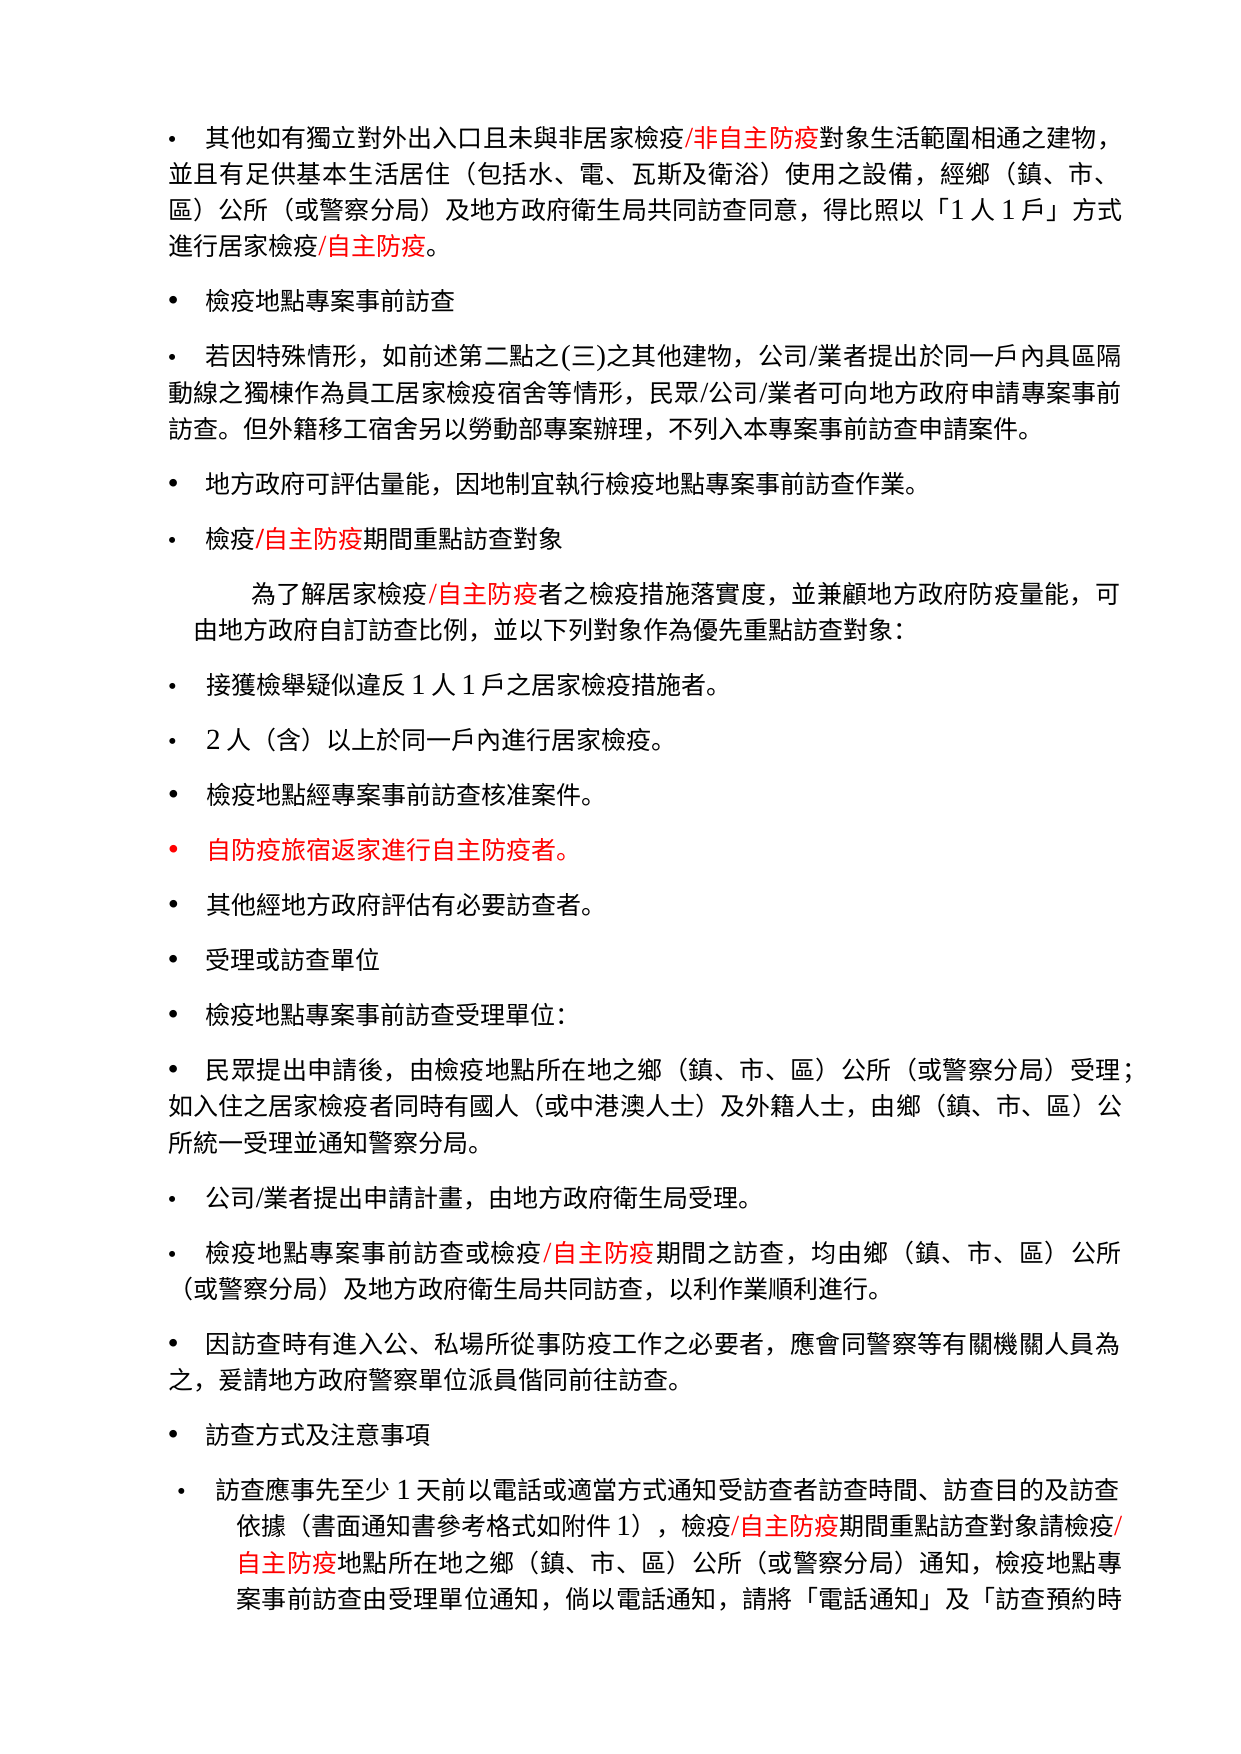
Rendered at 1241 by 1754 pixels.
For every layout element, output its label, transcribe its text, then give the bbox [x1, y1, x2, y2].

list 檢疫地點專案事前訪查 [131, 282, 1122, 318]
text 為了解居家檢疫/自主防疫者之檢疫措施落實度，並兼顧地方政府防疫量能，可由地方政府自訂訪查比例，並以下列對象作為優先重點訪查對象： [193, 574, 1122, 647]
list 2人（含）以上於同一戶內進行居家檢疫。 [168, 721, 1122, 757]
list 檢疫地點經專案事前訪查核准案件。 [168, 776, 1122, 812]
list 其他如有獨立對外出入口且未與非居家檢疫/非自主防疫對象生活範圍相通之建物，並且有足供基本生活居住（包括水、電、瓦斯及衛浴）使用之設備，經鄉（鎮、市、區）公所（或警察分局）及地方政府衛生局共同訪查同意，得比照以「1人1戶」方式進行居家檢疫/自主防疫。 [131, 118, 1122, 263]
list 受理或訪查單位 [131, 941, 1122, 977]
list 檢疫地點專案事前訪查或檢疫/自主防疫期間之訪查，均由鄉（鎮、市、區）公所（或警察分局）及地方政府衛生局共同訪查，以利作業順利進行。 [131, 1233, 1122, 1306]
list 因訪查時有進入公、私場所從事防疫工作之必要者，應會同警察等有關機關人員為之，爰請地方政府警察單位派員偕同前往訪查。 [131, 1324, 1122, 1397]
list 公司/業者提出申請計畫，由地方政府衛生局受理。 [131, 1178, 1122, 1214]
list 自防疫旅宿返家進行自主防疫者。 [168, 831, 1122, 867]
list 檢疫/自主防疫期間重點訪查對象 [131, 519, 1122, 556]
list 民眾提出申請後，由檢疫地點所在地之鄉（鎮、市、區）公所（或警察分局）受理；如入住之居家檢疫者同時有國人（或中港澳人士）及外籍人士，由鄉（鎮、市、區）公所統一受理並通知警察分局。 [131, 1051, 1122, 1159]
list 其他經地方政府評估有必要訪查者。 [168, 886, 1122, 922]
list 訪查方式及注意事項 [131, 1416, 1122, 1452]
list 訪查應事先至少1天前以電話或適當方式通知受訪查者訪查時間、訪查目的及訪查依據（書面通知書參考格式如附件1），檢疫/自主防疫期間重點訪查對象請檢疫/自主防疫地點所在地之鄉（鎮、市、區）公所（或警察分局）通知，檢疫地點專案事前訪查由受理單位通知，倘以電話通知，請將「電話通知」及「訪查預約時 [177, 1471, 1122, 1616]
list 地方政府可評估量能，因地制宜執行檢疫地點專案事前訪查作業。 [131, 464, 1122, 501]
list 接獲檢舉疑似違反1人1戶之居家檢疫措施者。 [168, 666, 1122, 702]
list 檢疫地點專案事前訪查受理單位： [131, 996, 1122, 1032]
list 若因特殊情形，如前述第二點之(三)之其他建物，公司/業者提出於同一戶內具區隔動線之獨棟作為員工居家檢疫宿舍等情形，民眾/公司/業者可向地方政府申請專案事前訪查。但外籍移工宿舍另以勞動部專案辦理，不列入本專案事前訪查申請案件。 [131, 337, 1122, 446]
